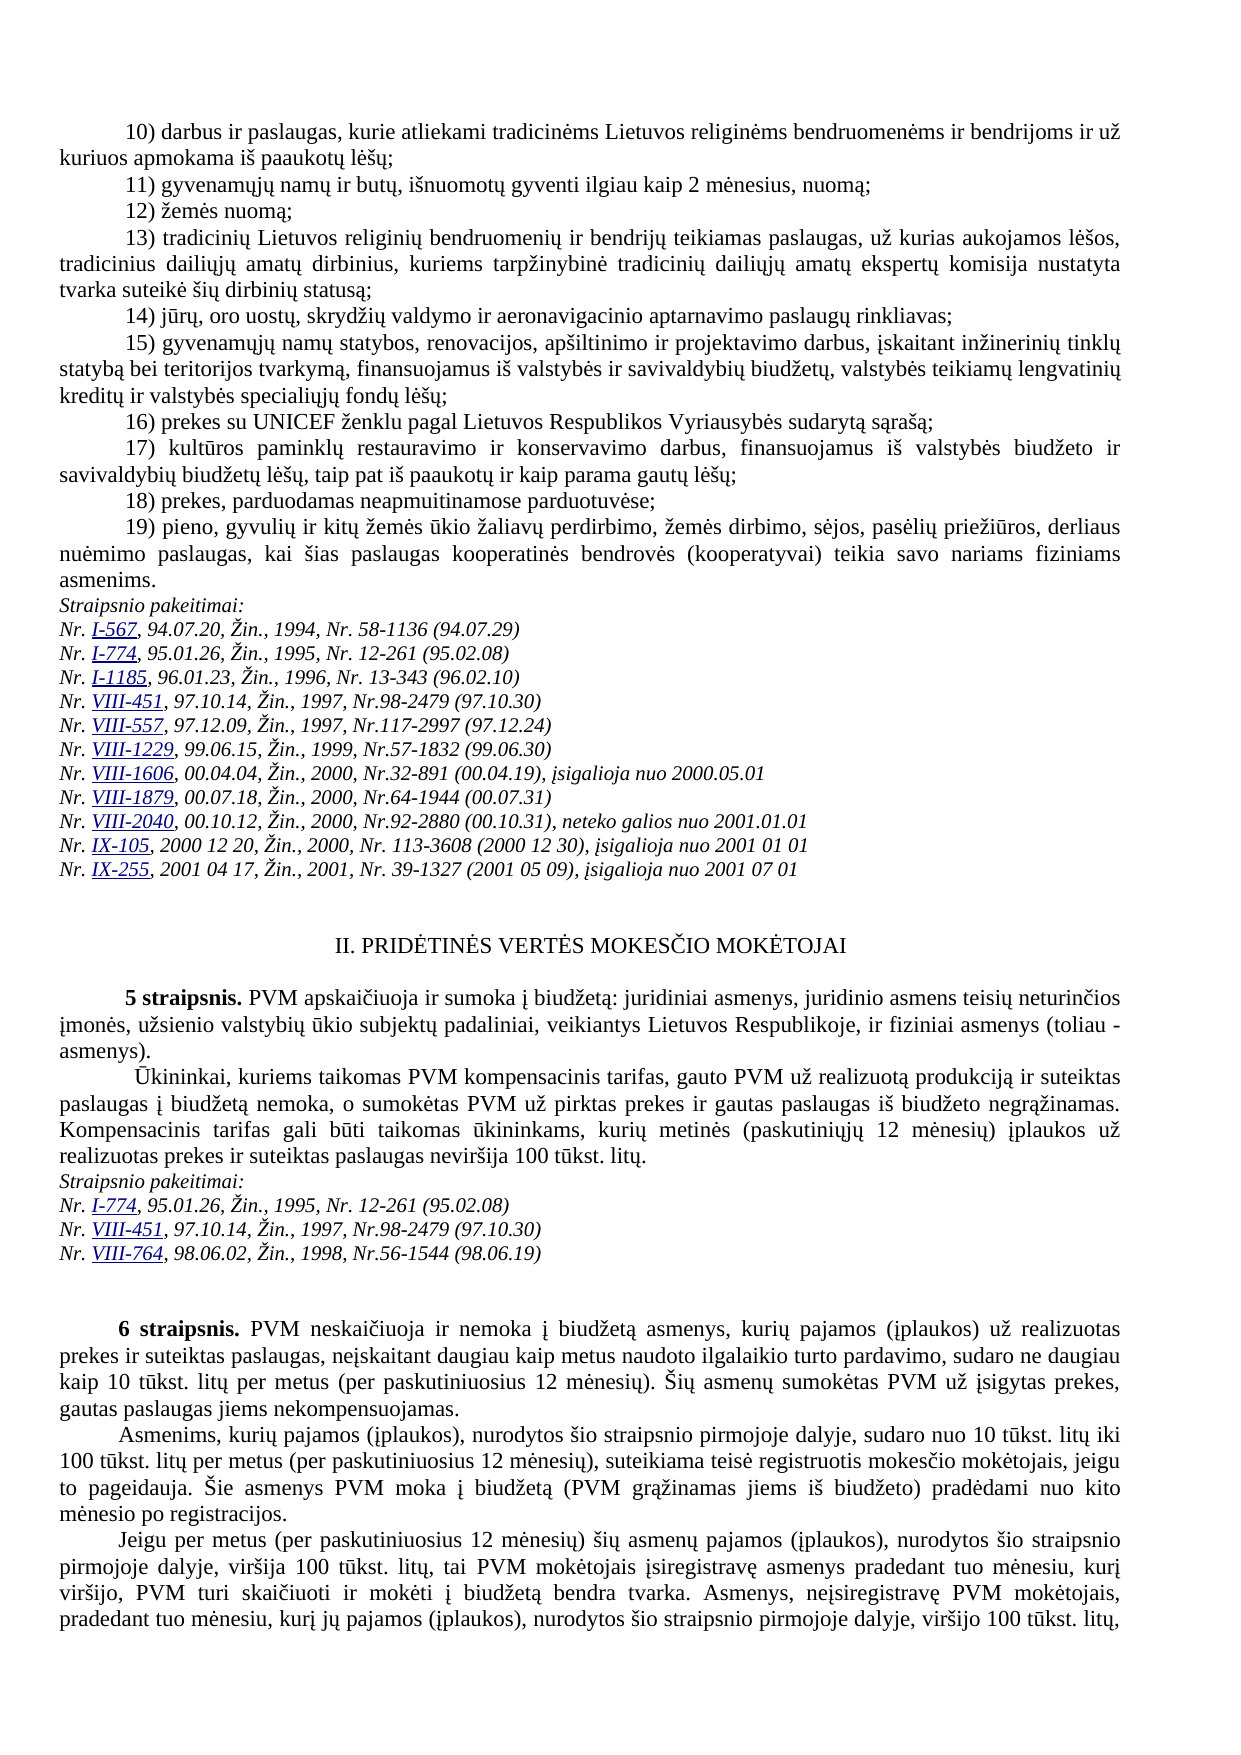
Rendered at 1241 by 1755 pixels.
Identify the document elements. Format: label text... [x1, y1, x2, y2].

text 14) jūrų, oro uostų, skrydžių valdymo ir aeronavigacinio aptarnavimo paslaugų rinkliavas; [59, 303, 1122, 329]
text Asmenims, kurių pajamos (įplaukos), nurodytos šio straipsnio pirmojoje dalyje, sudaro nuo 10 tūkst. litų iki 100 tūkst. litų per metus (per paskutiniuosius 12 mėnesių), suteikiama teisė registruotis mokesčio mokėtojais, jeigu to pageidauja. Šie asmenys PVM moka į biudžetą (PVM grąžinamas jiems iš biudžeto) pradėdami nuo kito mėnesio po registracijos. [59, 1421, 1122, 1526]
text II. PRIDĖTINĖS VERTĖS MOKESČIO MOKĖTOJAI [59, 932, 1122, 958]
text 17) kultūros paminklų restauravimo ir konservavimo darbus, finansuojamus iš valstybės biudžeto ir savivaldybių biudžetų lėšų, taip pat iš paaukotų ir kaip parama gautų lėšų; [59, 434, 1122, 487]
text Nr. VIII-451, 97.10.14, Žin., 1997, Nr.98-2479 (97.10.30) [59, 689, 1122, 713]
text 6 straipsnis. PVM neskaičiuoja ir nemoka į biudžetą asmenys, kurių pajamos (įplaukos) už realizuotas prekes ir suteiktas paslaugas, neįskaitant daugiau kaip metus naudoto ilgalaikio turto pardavimo, sudaro ne daugiau kaip 10 tūkst. litų per metus (per paskutiniuosius 12 mėnesių). Šių asmenų sumokėtas PVM už įsigytas prekes, gautas paslaugas jiems nekompensuojamas. [59, 1316, 1122, 1421]
text Straipsnio pakeitimai: [59, 592, 1122, 617]
text Jeigu per metus (per paskutiniuosius 12 mėnesių) šių asmenų pajamos (įplaukos), nurodytos šio straipsnio pirmojoje dalyje, viršija 100 tūkst. litų, tai PVM mokėtojais įsiregistravę asmenys pradedant tuo mėnesiu, kurį viršijo, PVM turi skaičiuoti ir mokėti į biudžetą bendra tvarka. Asmenys, neįsiregistravę PVM mokėtojais, pradedant tuo mėnesiu, kurį jų pajamos (įplaukos), nurodytos šio straipsnio pirmojoje dalyje, viršijo 100 tūkst. litų, [59, 1526, 1122, 1632]
text Nr. I-774, 95.01.26, Žin., 1995, Nr. 12-261 (95.02.08) [59, 1193, 1122, 1217]
text Nr. VIII-1879, 00.07.18, Žin., 2000, Nr.64-1944 (00.07.31) [59, 785, 1122, 809]
subtitle Nr. IX-255, 2001 04 17, Žin., 2001, Nr. 39-1327 (2001 05 09), įsigalioja nuo 2001 07 01 [59, 857, 1122, 881]
text Nr. I-774, 95.01.26, Žin., 1995, Nr. 12-261 (95.02.08) [59, 641, 1122, 665]
text 18) prekes, parduodamas neapmuitinamose parduotuvėse; [59, 487, 1122, 513]
text Nr. VIII-764, 98.06.02, Žin., 1998, Nr.56-1544 (98.06.19) [59, 1241, 1122, 1265]
text 16) prekes su UNICEF ženklu pagal Lietuvos Respublikos Vyriausybės sudarytą sąrašą; [59, 408, 1122, 434]
text Nr. I-1185, 96.01.23, Žin., 1996, Nr. 13-343 (96.02.10) [59, 665, 1122, 689]
text 15) gyvenamųjų namų statybos, renovacijos, apšiltinimo ir projektavimo darbus, įskaitant inžinerinių tinklų statybą bei teritorijos tvarkymą, finansuojamus iš valstybės ir savivaldybių biudžetų, valstybės teikiamų lengvatinių kreditų ir valstybės specialiųjų fondų lėšų; [59, 329, 1122, 408]
text Nr. VIII-1606, 00.04.04, Žin., 2000, Nr.32-891 (00.04.19), įsigalioja nuo 2000.05.01 [59, 761, 1122, 785]
text Nr. VIII-1229, 99.06.15, Žin., 1999, Nr.57-1832 (99.06.30) [59, 737, 1122, 761]
text Nr. VIII-557, 97.12.09, Žin., 1997, Nr.117-2997 (97.12.24) [59, 713, 1122, 737]
text Nr. I-567, 94.07.20, Žin., 1994, Nr. 58-1136 (94.07.29) [59, 617, 1122, 641]
text Nr. VIII-451, 97.10.14, Žin., 1997, Nr.98-2479 (97.10.30) [59, 1217, 1122, 1241]
text 10) darbus ir paslaugas, kurie atliekami tradicinėms Lietuvos religinėms bendruomenėms ir bendrijoms ir už kuriuos apmokama iš paaukotų lėšų; [59, 118, 1122, 171]
text Ūkininkai, kuriems taikomas PVM kompensacinis tarifas, gauto PVM už realizuotą produkciją ir suteiktas paslaugas į biudžetą nemoka, o sumokėtas PVM už pirktas prekes ir gautas paslaugas iš biudžeto negrąžinamas. Kompensacinis tarifas gali būti taikomas ūkininkams, kurių metinės (paskutiniųjų 12 mėnesių) įplaukos už realizuotas prekes ir suteiktas paslaugas neviršija 100 tūkst. litų. [59, 1063, 1122, 1169]
text 5 straipsnis. PVM apskaičiuoja ir sumoka į biudžetą: juridiniai asmenys, juridinio asmens teisių neturinčios įmonės, užsienio valstybių ūkio subjektų padaliniai, veikiantys Lietuvos Respublikoje, ir fiziniai asmenys (toliau - asmenys). [59, 984, 1122, 1063]
text 11) gyvenamųjų namų ir butų, išnuomotų gyventi ilgiau kaip 2 mėnesius, nuomą; [59, 171, 1122, 197]
text 12) žemės nuomą; [59, 197, 1122, 223]
text Nr. VIII-2040, 00.10.12, Žin., 2000, Nr.92-2880 (00.10.31), neteko galios nuo 2001.01.01 [59, 809, 1122, 833]
text 19) pieno, gyvulių ir kitų žemės ūkio žaliavų perdirbimo, žemės dirbimo, sėjos, pasėlių priežiūros, derliaus nuėmimo paslaugas, kai šias paslaugas kooperatinės bendrovės (kooperatyvai) teikia savo nariams fiziniams asmenims. [59, 513, 1122, 592]
text Nr. IX-105, 2000 12 20, Žin., 2000, Nr. 113-3608 (2000 12 30), įsigalioja nuo 2001 01 01 [59, 833, 1122, 857]
text Straipsnio pakeitimai: [59, 1169, 1122, 1193]
text 13) tradicinių Lietuvos religinių bendruomenių ir bendrijų teikiamas paslaugas, už kurias aukojamos lėšos, tradicinius dailiųjų amatų dirbinius, kuriems tarpžinybinė tradicinių dailiųjų amatų ekspertų komisija nustatyta tvarka suteikė šių dirbinių statusą; [59, 223, 1122, 303]
